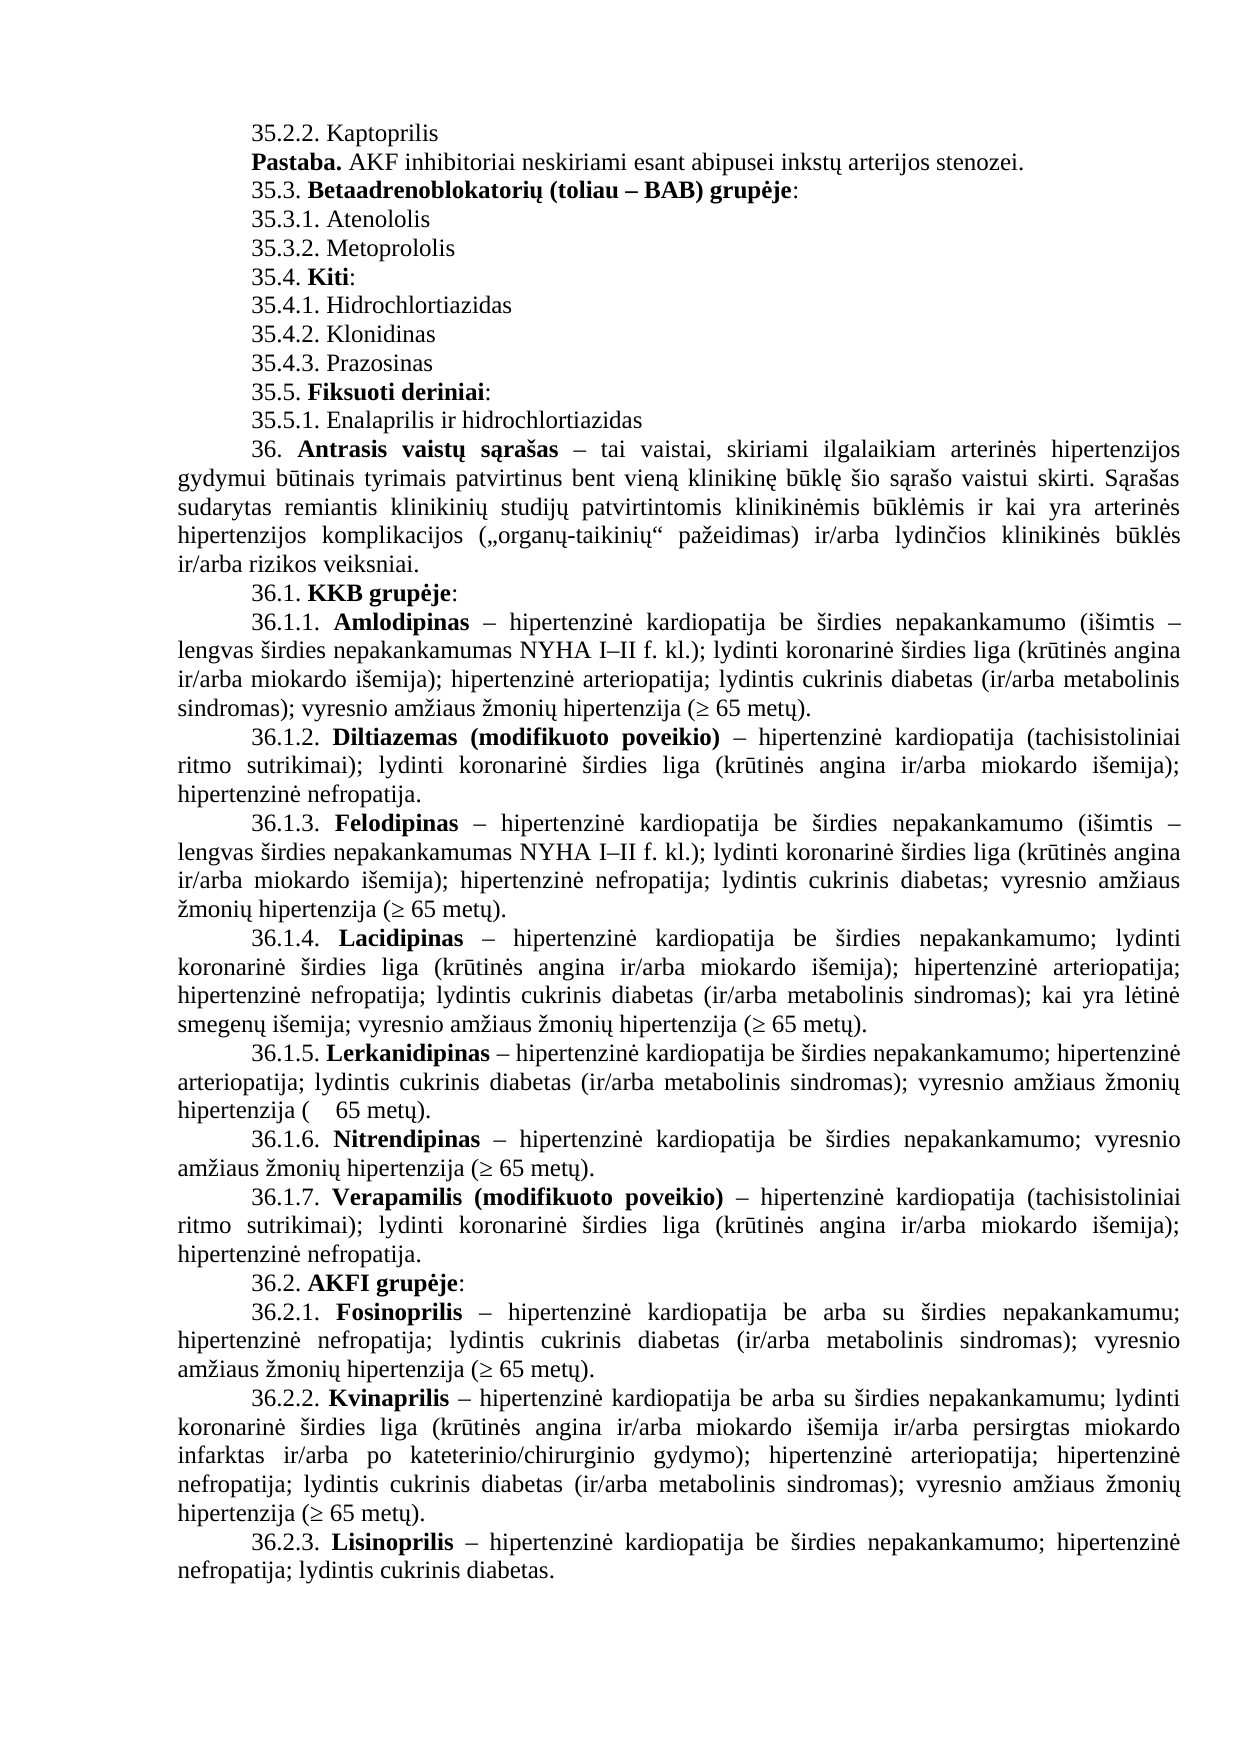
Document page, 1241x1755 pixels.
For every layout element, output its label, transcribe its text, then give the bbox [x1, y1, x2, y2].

text 36.1.5. Lerkanidipinas – hipertenzinė kardiopatija be širdies nepakankamumo; hipertenzinė arteriopatija; lydintis cukrinis diabetas (ir/arba metabolinis sindromas); vyresnio amžiaus žmonių hipertenzija ( 65 metų). [177, 1038, 1181, 1124]
text 36.1.6. Nitrendipinas – hipertenzinė kardiopatija be širdies nepakankamumo; vyresnio amžiaus žmonių hipertenzija (≥ 65 metų). [177, 1124, 1181, 1182]
text 36.1. KKB grupėje: [177, 578, 1181, 607]
text 36.2.1. Fosinoprilis – hipertenzinė kardiopatija be arba su širdies nepakankamumu; hipertenzinė nefropatija; lydintis cukrinis diabetas (ir/arba metabolinis sindromas); vyresnio amžiaus žmonių hipertenzija (≥ 65 metų). [177, 1297, 1181, 1383]
text 35.4.3. Prazosinas [177, 348, 1181, 377]
text 35.5.1. Enalaprilis ir hidrochlortiazidas [177, 406, 1181, 434]
text 36. Antrasis vaistų sąrašas – tai vaistai, skiriami ilgalaikiam arterinės hipertenzijos gydymui būtinais tyrimais patvirtinus bent vieną klinikinę būklę šio sąrašo vaistui skirti. Sąrašas sudarytas remiantis klinikinių studijų patvirtintomis klinikinėmis būklėmis ir kai yra arterinės hipertenzijos komplikacijos („organų-taikinių“ pažeidimas) ir/arba lydinčios klinikinės būklės ir/arba rizikos veiksniai. [177, 434, 1181, 578]
text 35.3.1. Atenololis [177, 204, 1181, 233]
text 36.1.2. Diltiazemas (modifikuoto poveikio) – hipertenzinė kardiopatija (tachisistoliniai ritmo sutrikimai); lydinti koronarinė širdies liga (krūtinės angina ir/arba miokardo išemija); hipertenzinė nefropatija. [177, 722, 1181, 808]
text 35.4.2. Klonidinas [177, 319, 1181, 348]
text 36.1.4. Lacidipinas – hipertenzinė kardiopatija be širdies nepakankamumo; lydinti koronarinė širdies liga (krūtinės angina ir/arba miokardo išemija); hipertenzinė arteriopatija; hipertenzinė nefropatija; lydintis cukrinis diabetas (ir/arba metabolinis sindromas); kai yra lėtinė smegenų išemija; vyresnio amžiaus žmonių hipertenzija (≥ 65 metų). [177, 923, 1181, 1038]
text 36.2. AKFI grupėje: [177, 1268, 1181, 1297]
text 35.2.2. Kaptoprilis [177, 118, 1181, 147]
text 36.1.1. Amlodipinas – hipertenzinė kardiopatija be širdies nepakankamumo (išimtis – lengvas širdies nepakankamumas NYHA I–II f. kl.); lydinti koronarinė širdies liga (krūtinės angina ir/arba miokardo išemija); hipertenzinė arteriopatija; lydintis cukrinis diabetas (ir/arba metabolinis sindromas); vyresnio amžiaus žmonių hipertenzija (≥ 65 metų). [177, 607, 1181, 722]
text 35.3.2. Metoprololis [177, 233, 1181, 262]
text 36.1.3. Felodipinas – hipertenzinė kardiopatija be širdies nepakankamumo (išimtis – lengvas širdies nepakankamumas NYHA I–II f. kl.); lydinti koronarinė širdies liga (krūtinės angina ir/arba miokardo išemija); hipertenzinė nefropatija; lydintis cukrinis diabetas; vyresnio amžiaus žmonių hipertenzija (≥ 65 metų). [177, 808, 1181, 923]
text 36.2.2. Kvinaprilis – hipertenzinė kardiopatija be arba su širdies nepakankamumu; lydinti koronarinė širdies liga (krūtinės angina ir/arba miokardo išemija ir/arba persirgtas miokardo infarktas ir/arba po kateterinio/chirurginio gydymo); hipertenzinė arteriopatija; hipertenzinė nefropatija; lydintis cukrinis diabetas (ir/arba metabolinis sindromas); vyresnio amžiaus žmonių hipertenzija (≥ 65 metų). [177, 1383, 1181, 1527]
text 35.4.1. Hidrochlortiazidas [177, 291, 1181, 319]
text 35.4. Kiti: [177, 262, 1181, 291]
text Pastaba. AKF inhibitoriai neskiriami esant abipusei inkstų arterijos stenozei. [177, 147, 1181, 176]
text 36.1.7. Verapamilis (modifikuoto poveikio) – hipertenzinė kardiopatija (tachisistoliniai ritmo sutrikimai); lydinti koronarinė širdies liga (krūtinės angina ir/arba miokardo išemija); hipertenzinė nefropatija. [177, 1182, 1181, 1268]
text 35.3. Betaadrenoblokatorių (toliau – BAB) grupėje: [177, 176, 1181, 204]
text 36.2.3. Lisinoprilis – hipertenzinė kardiopatija be širdies nepakankamumo; hipertenzinė nefropatija; lydintis cukrinis diabetas. [177, 1527, 1181, 1584]
text 35.5. Fiksuoti deriniai: [177, 377, 1181, 406]
